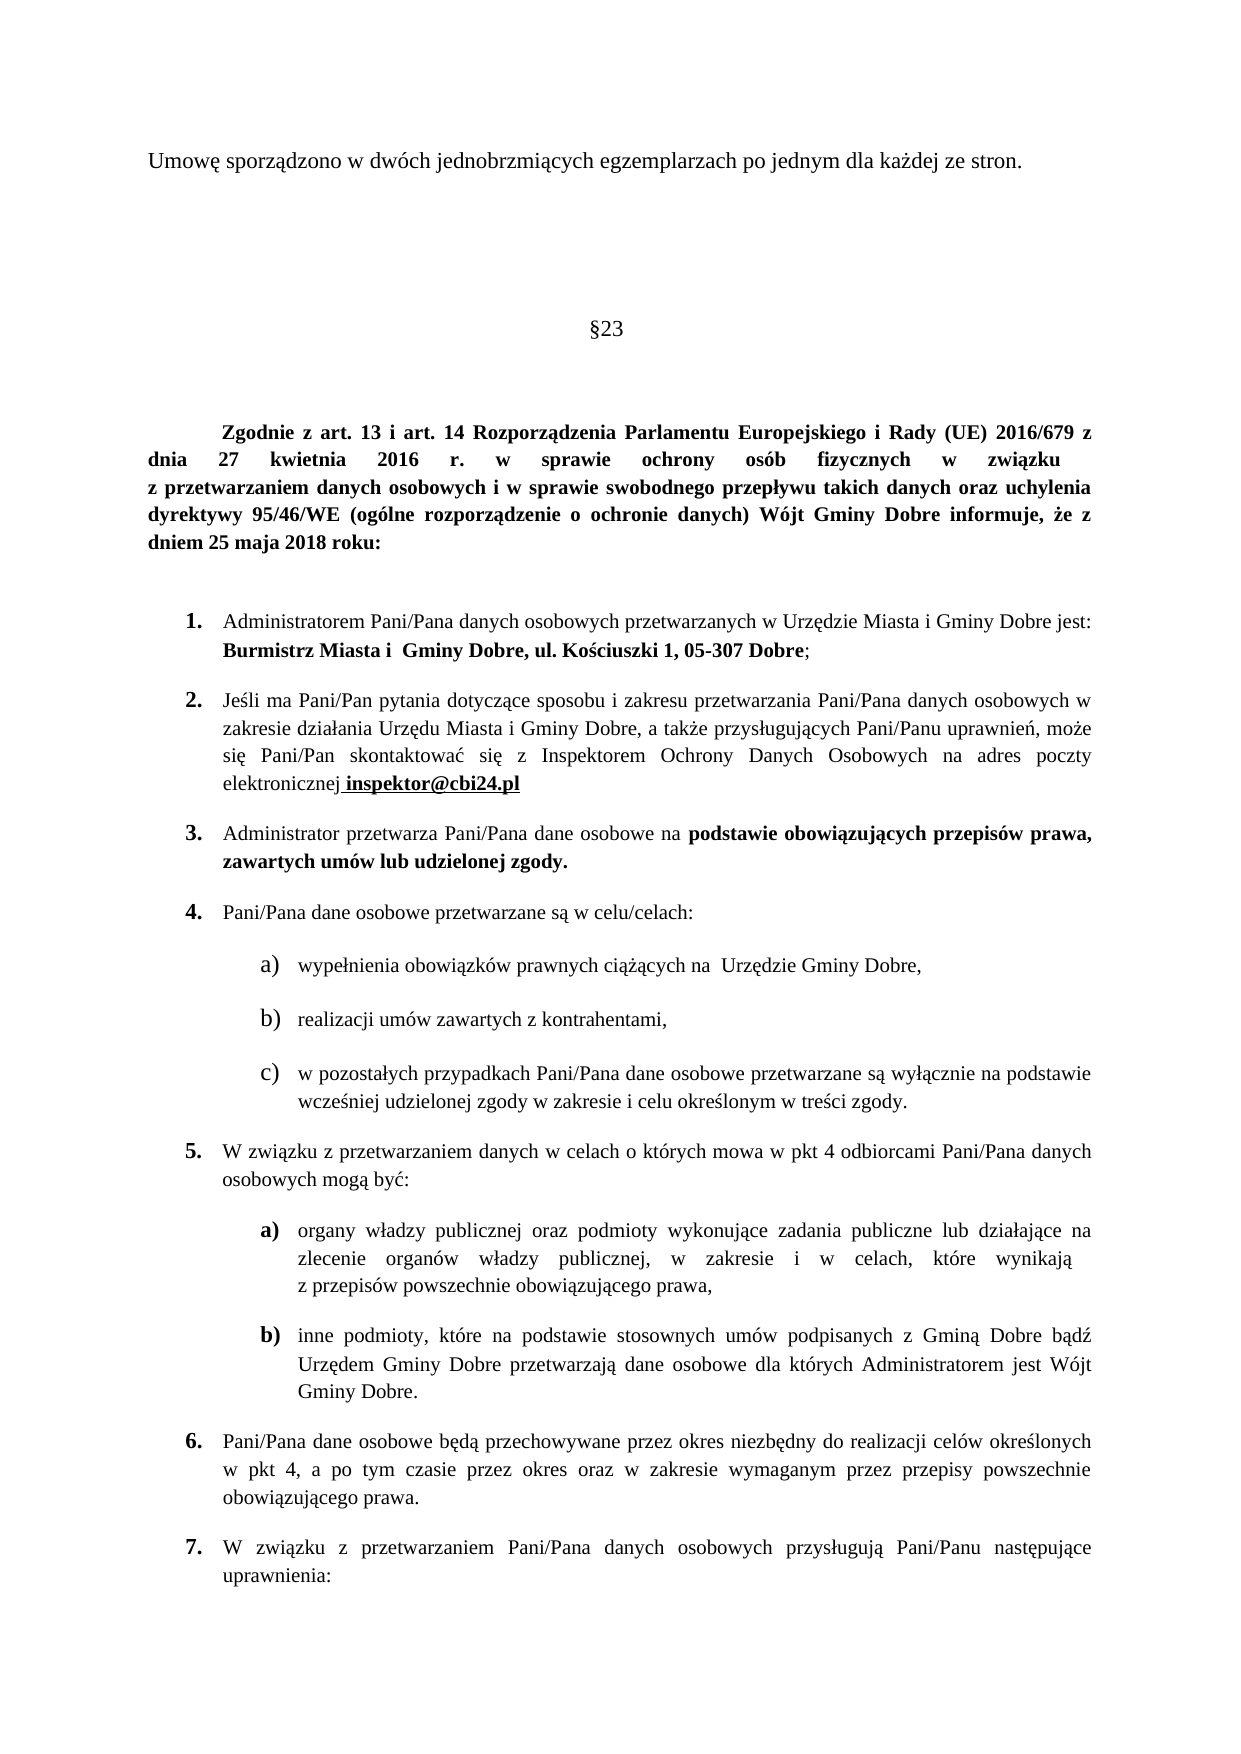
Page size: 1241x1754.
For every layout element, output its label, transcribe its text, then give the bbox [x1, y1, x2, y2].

text Zgodnie z art. 13 i art. 14 Rozporządzenia Parlamentu Europejskiego i Rady (UE) 2016/679 z dnia 27 kwietnia 2016 r. w sprawie ochrony osób fizycznych w związku z przetwarzaniem danych osobowych i w sprawie swobodnego przepływu takich danych oraz uchylenia dyrektywy 95/46/WE (ogólne rozporządzenie o ochronie danych) Wójt Gminy Dobre informuje, że z dniem 25 maja 2018 roku: [148, 419, 1093, 554]
list w pozostałych przypadkach Pani/Pana dane osobowe przetwarzane są wyłącznie na podstawie wcześniej udzielonej zgody w zakresie i celu określonym w treści zgody. [260, 1057, 1093, 1113]
list inne podmioty, które na podstawie stosownych umów podpisanych z Gminą Dobre bądź Urzędem Gminy Dobre przetwarzają dane osobowe dla których Administratorem jest Wójt Gminy Dobre. [260, 1322, 1093, 1403]
table_header §23 [235, 306, 718, 356]
list Pani/Pana dane osobowe będą przechowywane przez okres niezbędny do realizacji celów określonych w pkt 4, a po tym czasie przez okres oraz w zakresie wymaganym przez przepisy powszechnie obowiązującego prawa. [185, 1427, 1093, 1509]
list realizacji umów zawartych z kontrahentami, [260, 1003, 1093, 1031]
list Jeśli ma Pani/Pan pytania dotyczące sposobu i zakresu przetwarzania Pani/Pana danych osobowych w zakresie działania Urzędu Miasta i Gminy Dobre, a także przysługujących Pani/Panu uprawnień, może się Pani/Pan skontaktować się z Inspektorem Ochrony Danych Osobowych na adres poczty elektronicznej inspektor@cbi24.pl [185, 686, 1093, 795]
list organy władzy publicznej oraz podmioty wykonujące zadania publiczne lub działające na zlecenie organów władzy publicznej, w zakresie i w celach, które wynikają z przepisów powszechnie obowiązującego prawa, [260, 1216, 1093, 1297]
list Administratorem Pani/Pana danych osobowych przetwarzanych w Urzędzie Miasta i Gminy Dobre jest: Burmistrz Miasta i Gminy Dobre, ul. Kościuszki 1, 05-307 Dobre; [185, 608, 1093, 662]
list Administrator przetwarza Pani/Pana dane osobowe na podstawie obowiązujących przepisów prawa, zawartych umów lub udzielonej zgody. [185, 819, 1093, 873]
list W związku z przetwarzaniem Pani/Pana danych osobowych przysługują Pani/Panu następujące uprawnienia: [185, 1533, 1093, 1587]
list W związku z przetwarzaniem danych w celach o których mowa w pkt 4 odbiorcami Pani/Pana danych osobowych mogą być: [185, 1137, 1093, 1191]
list wypełnienia obowiązków prawnych ciążących na Urzędzie Gminy Dobre, [260, 949, 1093, 978]
text Umowę sporządzono w dwóch jednobrzmiących egzemplarzach po jednym dla każdej ze stron. [148, 148, 1093, 174]
table_header [718, 306, 1202, 356]
list Pani/Pana dane osobowe przetwarzane są w celu/celach: [185, 898, 1093, 924]
